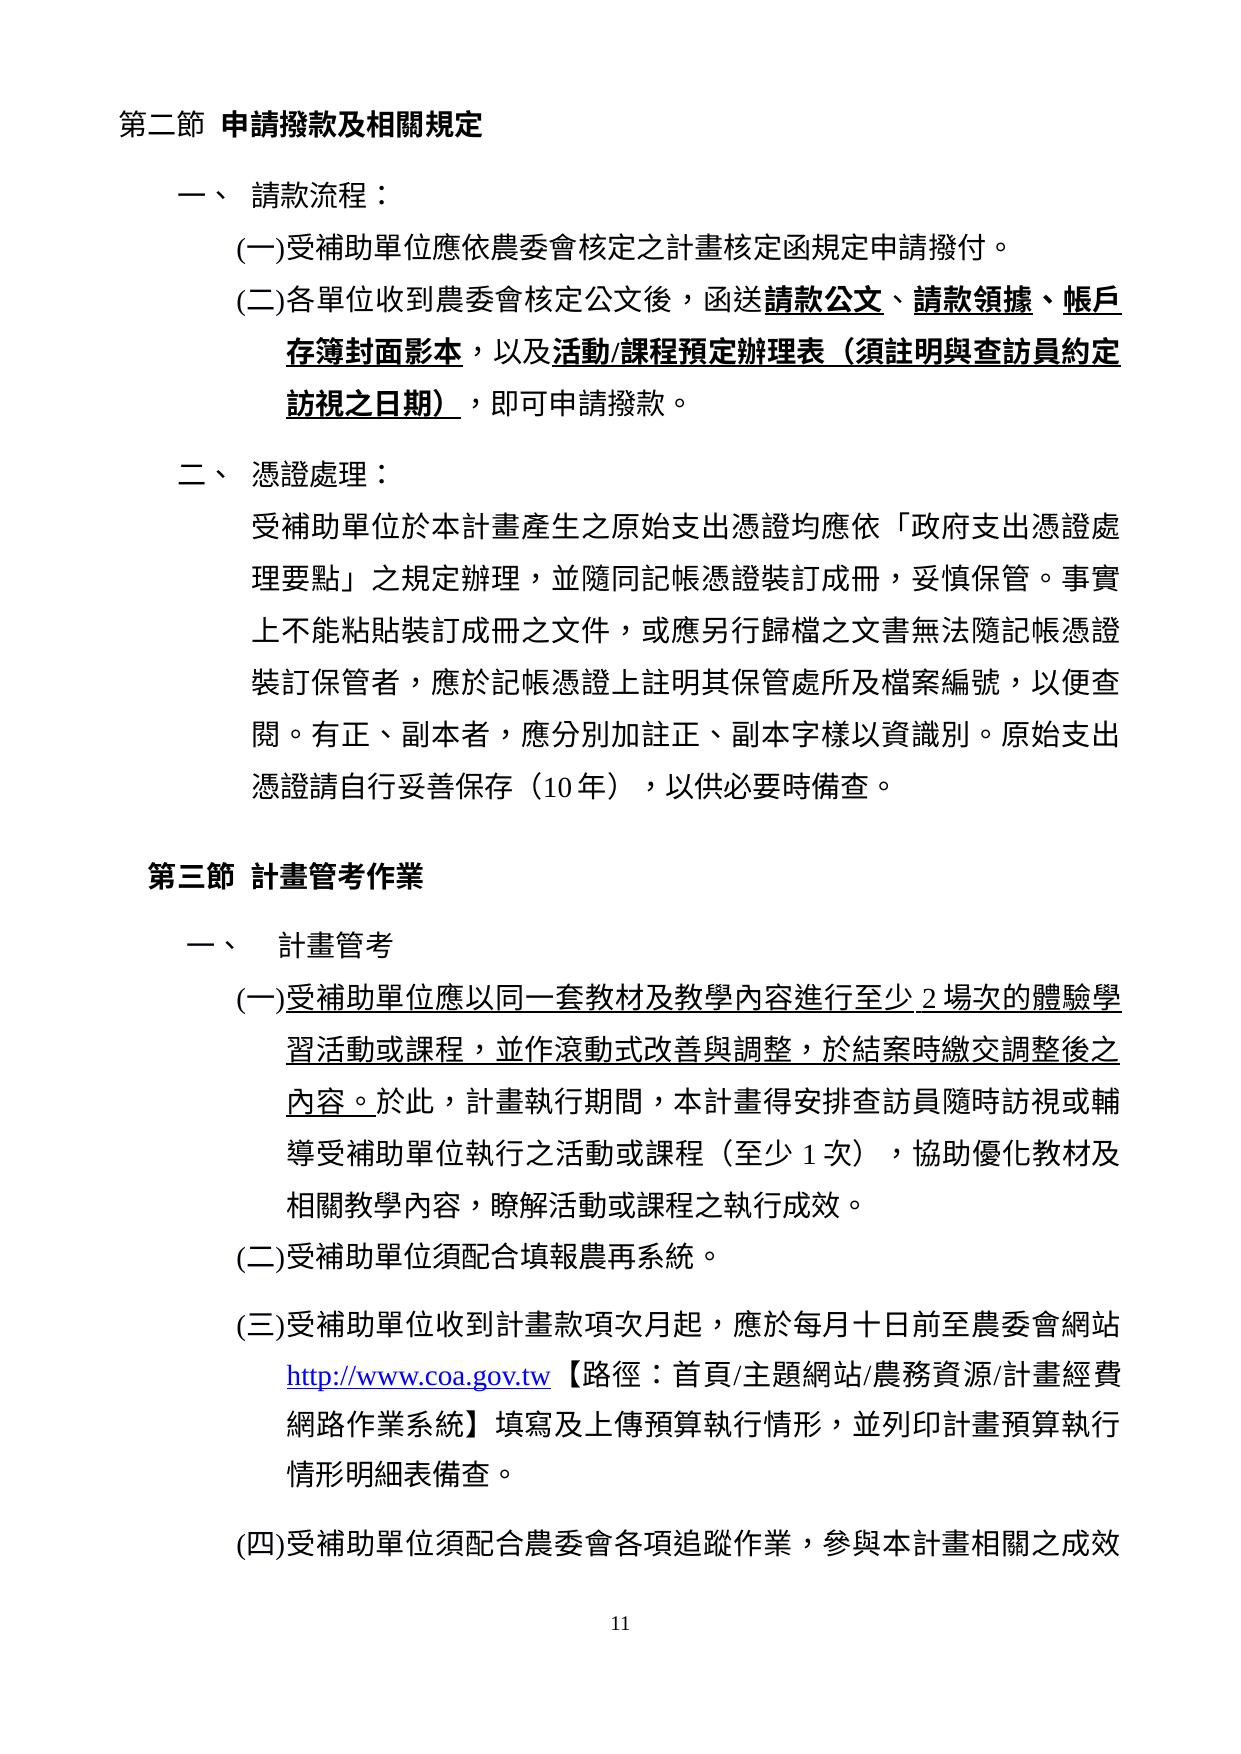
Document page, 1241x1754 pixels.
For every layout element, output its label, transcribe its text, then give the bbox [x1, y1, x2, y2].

list 請款流程： [177, 164, 1122, 217]
list 受補助單位應依農委會核定之計畫核定函規定申請撥付。 [236, 217, 1122, 269]
list 各單位收到農委會核定公文後，函送請款公文、請款領據、帳戶存簿封面影本，以及活動/課程預定辦理表（須註明與查訪員約定訪視之日期），即可申請撥款。 [236, 269, 1122, 425]
list 受補助單位收到計畫款項次月起，應於每月十日前至農委會網站http://www.coa.gov.tw【路徑：首頁/主題網站/農務資源/計畫經費網路作業系統】填寫及上傳預算執行情形，並列印計畫預算執行情形明細表備查。 [236, 1296, 1122, 1496]
list 受補助單位須配合填報農再系統。 [236, 1227, 1122, 1277]
list 計畫管考 [177, 917, 1122, 967]
list 憑證處理： [177, 444, 1122, 496]
list 受補助單位須配合農委會各項追蹤作業，參與本計畫相關之成效 [236, 1514, 1122, 1564]
list 申請撥款及相關規定 [118, 94, 1122, 146]
text 受補助單位於本計畫產生之原始支出憑證均應依「政府支出憑證處理要點」之規定辦理，並隨同記帳憑證裝訂成冊，妥慎保管。事實上不能粘貼裝訂成冊之文件，或應另行歸檔之文書無法隨記帳憑證裝訂保管者，應於記帳憑證上註明其保管處所及檔案編號，以便查閱。有正、副本者，應分別加註正、副本字樣以資識別。原始支出憑證請自行妥善保存（10年），以供必要時備查。 [251, 496, 1122, 808]
text 第三節 計畫管考作業 [148, 846, 1122, 898]
list 受補助單位應以同一套教材及教學內容進行至少2場次的體驗學習活動或課程，並作滾動式改善與調整，於結案時繳交調整後之內容。於此，計畫執行期間，本計畫得安排查訪員隨時訪視或輔導受補助單位執行之活動或課程（至少1次），協助優化教材及相關教學內容，瞭解活動或課程之執行成效。 [236, 967, 1122, 1227]
